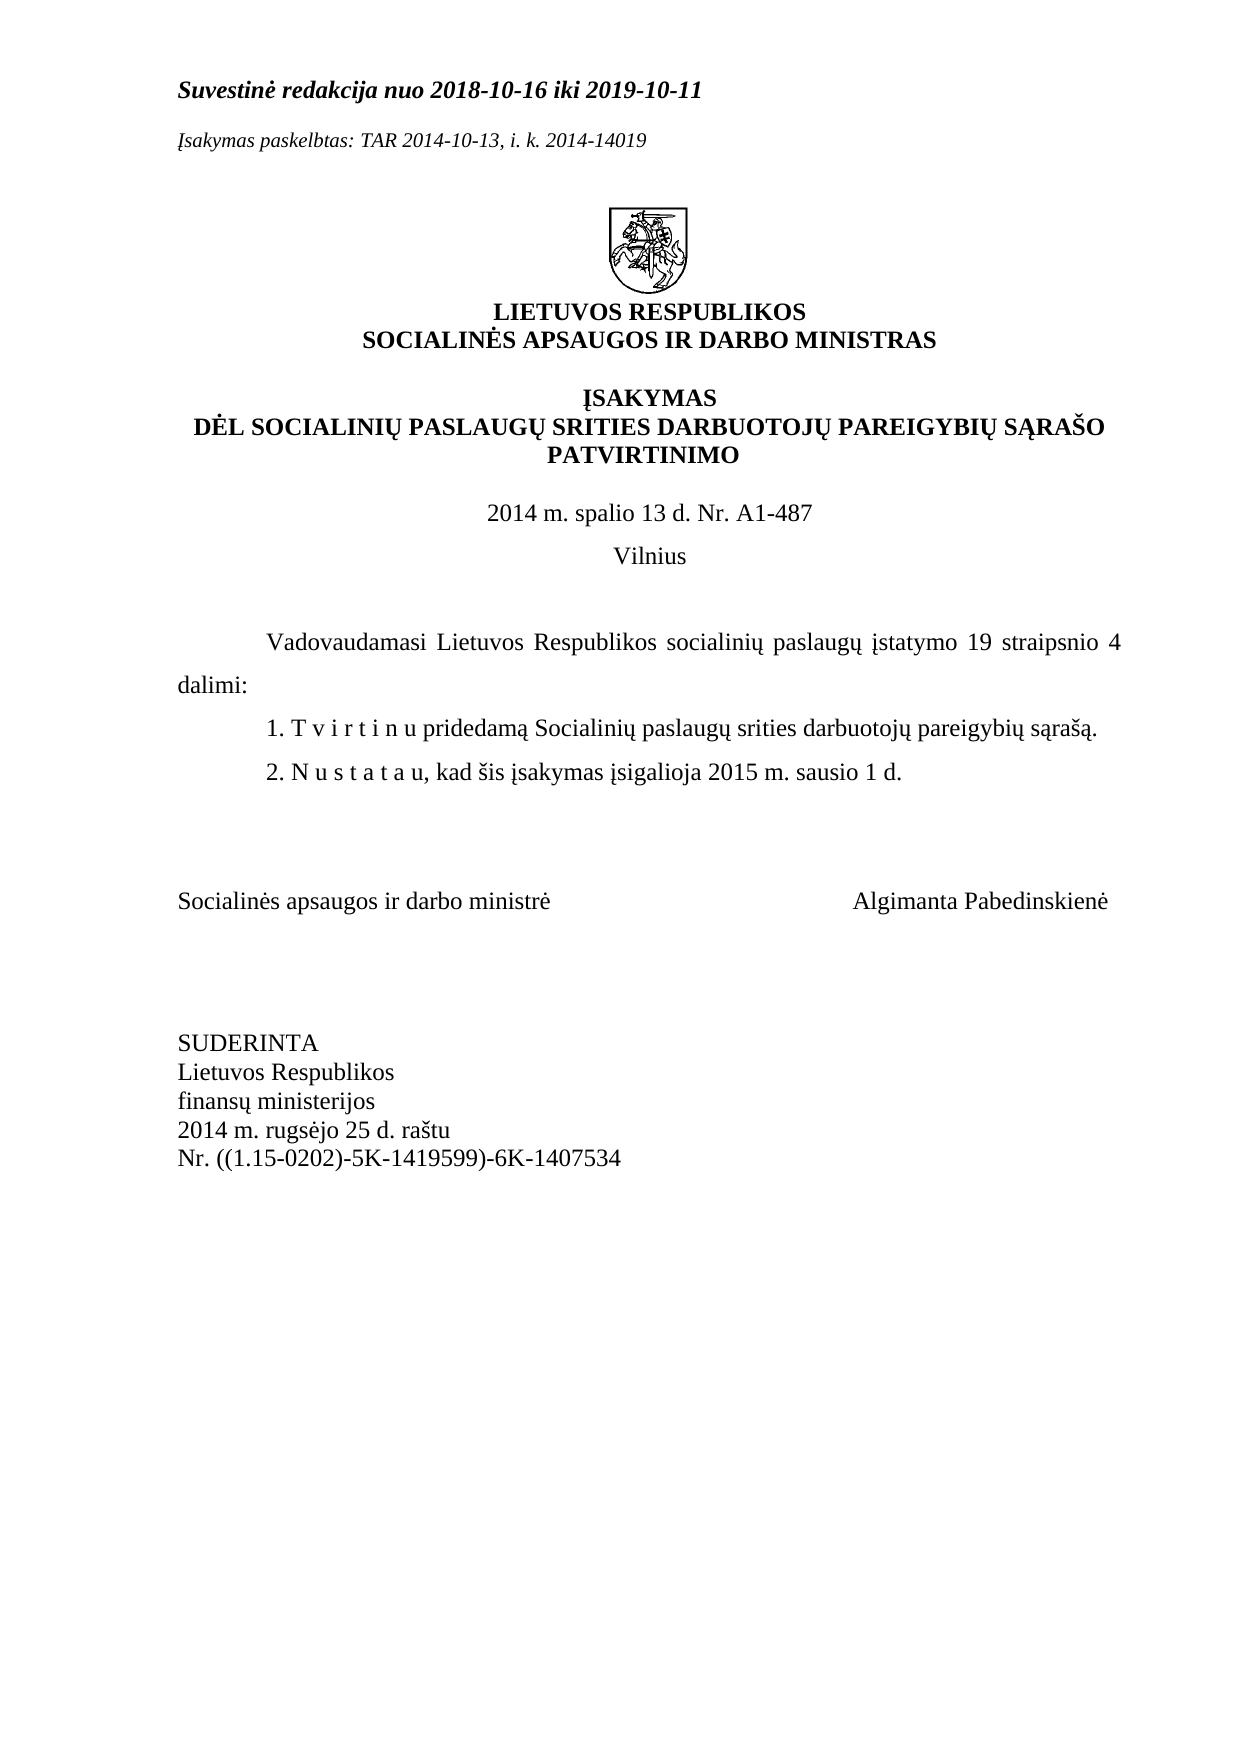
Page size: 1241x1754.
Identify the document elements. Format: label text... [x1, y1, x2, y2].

text Suvestinė redakcija nuo 2018-10-16 iki 2019-10-11 [177, 75, 1122, 104]
text 2. N u s t a t a u, kad šis įsakymas įsigalioja 2015 m. sausio 1 d. [177, 757, 1122, 785]
text 1. T v i r t i n u pridedamą Socialinių paslaugų srities darbuotojų pareigybių sąrašą. [177, 713, 1122, 742]
text Vadovaudamasi Lietuvos Respublikos socialinių paslaugų įstatymo 19 straipsnio 4 dalimi: [177, 627, 1122, 699]
text ĮSAKYMAS [177, 383, 1122, 412]
text SOCIALINĖS APSAUGOS IR DARBO MINISTRAS [177, 325, 1122, 354]
text finansų ministerijos [177, 1086, 1122, 1115]
text Socialinės apsaugos ir darbo ministrė Algimanta Pabedinskienė [177, 886, 1122, 915]
text Vilnius [177, 541, 1122, 570]
text Nr. ((1.15-0202)-5K-1419599)-6K-1407534 [177, 1143, 1122, 1172]
text LIETUVOS RESPUBLIKOS [177, 297, 1122, 325]
text SUDERINTA [177, 1028, 1122, 1057]
text 2014 m. rugsėjo 25 d. raštu [177, 1115, 1122, 1143]
text 2014 m. spalio 13 d. Nr. A1-487 [177, 498, 1122, 527]
text DĖL SOCIALINIŲ PASLAUGŲ SRITIES DARBUOTOJŲ PAREIGYBIŲ SĄRAŠO PATVIRTINIMO [177, 412, 1122, 469]
text Įsakymas paskelbtas: TAR 2014-10-13, i. k. 2014-14019 [177, 128, 1122, 152]
text Lietuvos Respublikos [177, 1057, 1122, 1086]
